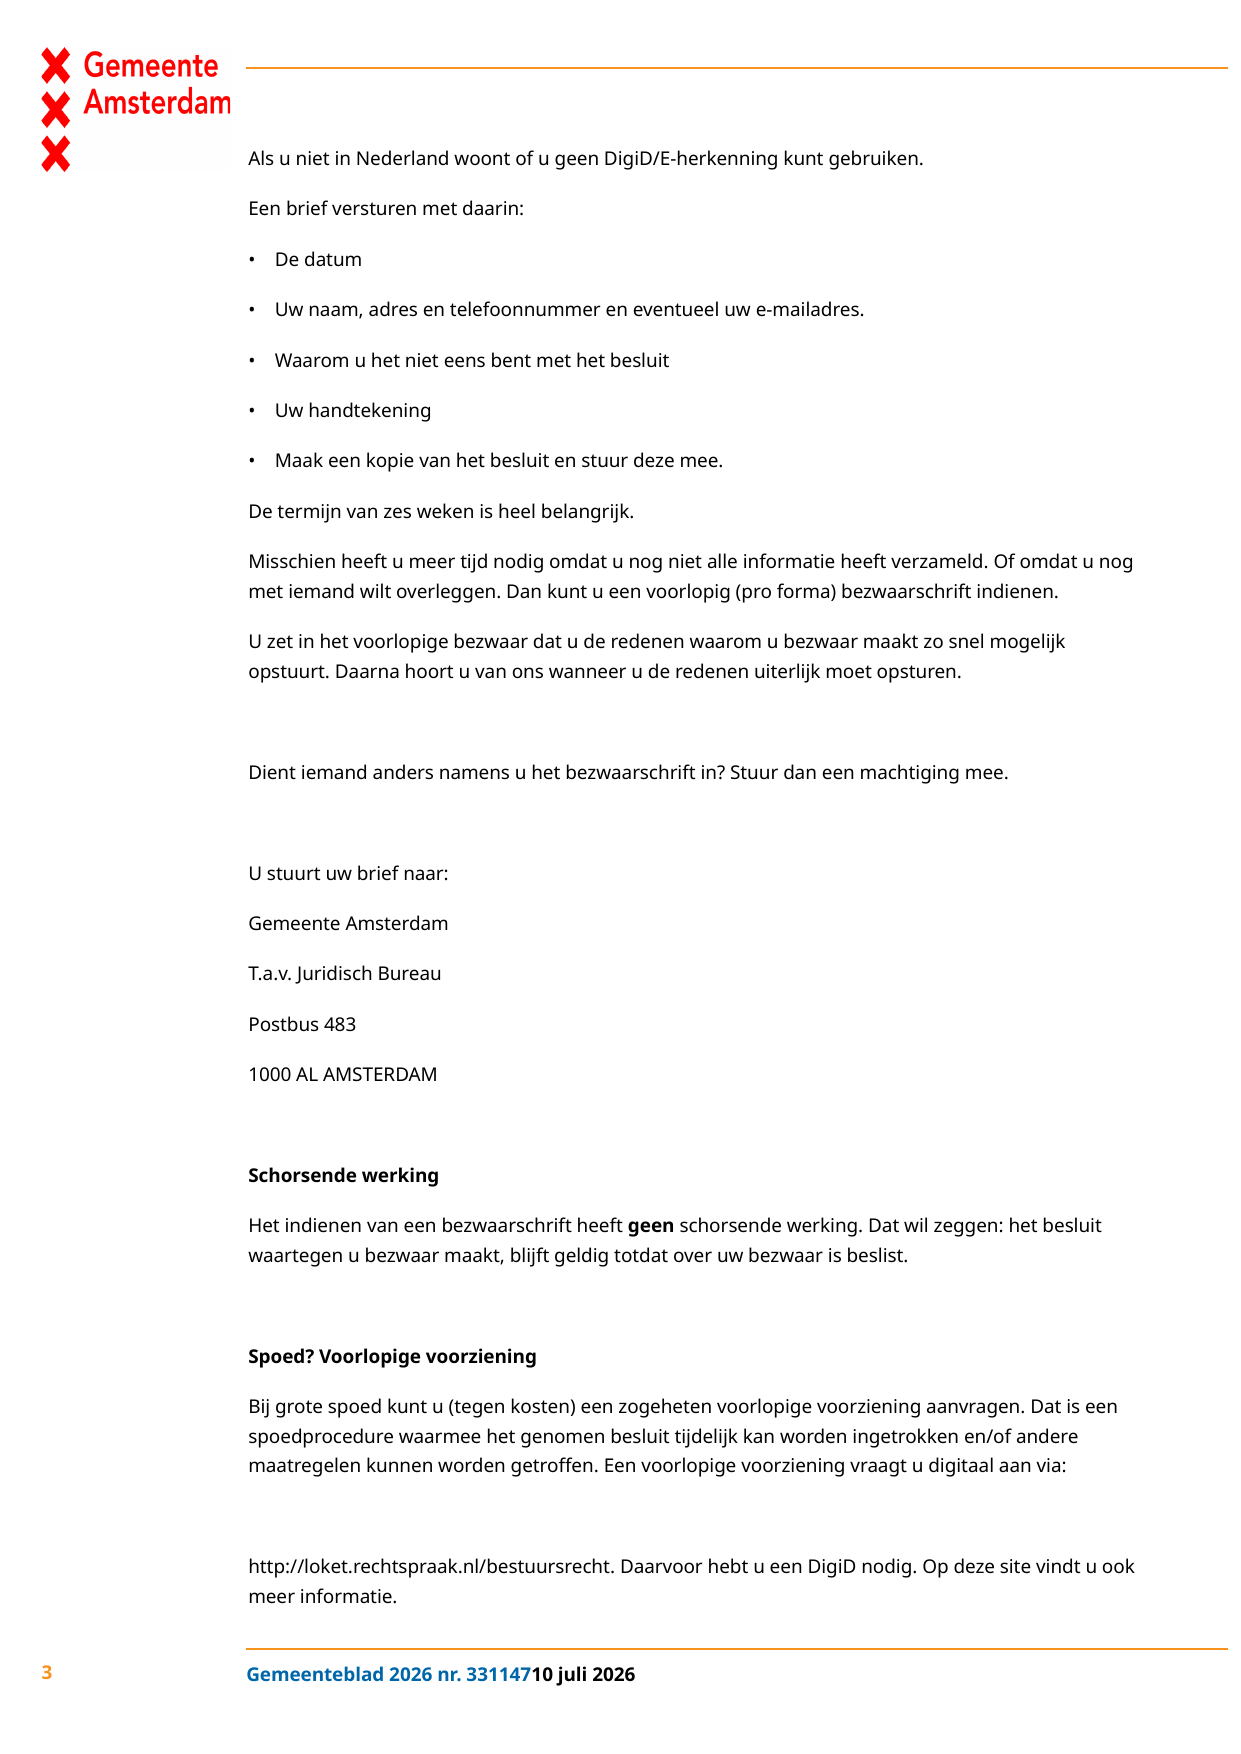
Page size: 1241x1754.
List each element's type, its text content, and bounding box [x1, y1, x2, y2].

text • Waarom u het niet eens bent met het besluit [248, 347, 1152, 373]
text Bij grote spoed kunt u (tegen kosten) een zogeheten voorlopige voorziening aanvragen. Dat is een spoedprocedure waarmee het genomen besluit tijdelijk kan worden ingetrokken en/of andere maatregelen kunnen worden getroffen. Een voorlopige voorziening vraagt u digitaal aan via: [248, 1393, 1152, 1478]
text Spoed? Voorlopige voorziening [248, 1343, 1152, 1369]
text U stuurt uw brief naar: [248, 860, 1152, 886]
text • Uw naam, adres en telefoonnummer en eventueel uw e-mailadres. [248, 296, 1152, 322]
text Schorsende werking [248, 1162, 1152, 1188]
text Misschien heeft u meer tijd nodig omdat u nog niet alle informatie heeft verzameld. Of omdat u nog met iemand wilt overleggen. Dan kunt u een voorlopig (pro forma) bezwaarschrift indienen. [248, 548, 1152, 604]
text Postbus 483 [248, 1011, 1152, 1037]
text De termijn van zes weken is heel belangrijk. [248, 498, 1152, 524]
picture [41, 47, 231, 172]
text • Uw handtekening [248, 397, 1152, 423]
text http://loket.rechtspraak.nl/bestuursrecht. Daarvoor hebt u een DigiD nodig. Op deze site vindt u ook meer informatie. [248, 1553, 1152, 1609]
text Als u niet in Nederland woont of u geen DigiD/E-herkenning kunt gebruiken. [248, 145, 1152, 171]
text Een brief versturen met daarin: [248, 196, 1152, 221]
text 1000 AL AMSTERDAM [248, 1061, 1152, 1087]
text Het indienen van een bezwaarschrift heeft geen schorsende werking. Dat wil zeggen: het besluit waartegen u bezwaar maakt, blijft geldig totdat over uw bezwaar is beslist. [248, 1213, 1152, 1268]
text • Maak een kopie van het besluit en stuur deze mee. [248, 448, 1152, 473]
text Gemeente Amsterdam [248, 910, 1152, 936]
text T.a.v. Juridisch Bureau [248, 961, 1152, 986]
text U zet in het voorlopige bezwaar dat u de redenen waarom u bezwaar maakt zo snel mogelijk opstuurt. Daarna hoort u van ons wanneer u de redenen uiterlijk moet opsturen. [248, 628, 1152, 684]
text Dient iemand anders namens u het bezwaarschrift in? Stuur dan een machtiging mee. [248, 759, 1152, 785]
text • De datum [248, 246, 1152, 272]
